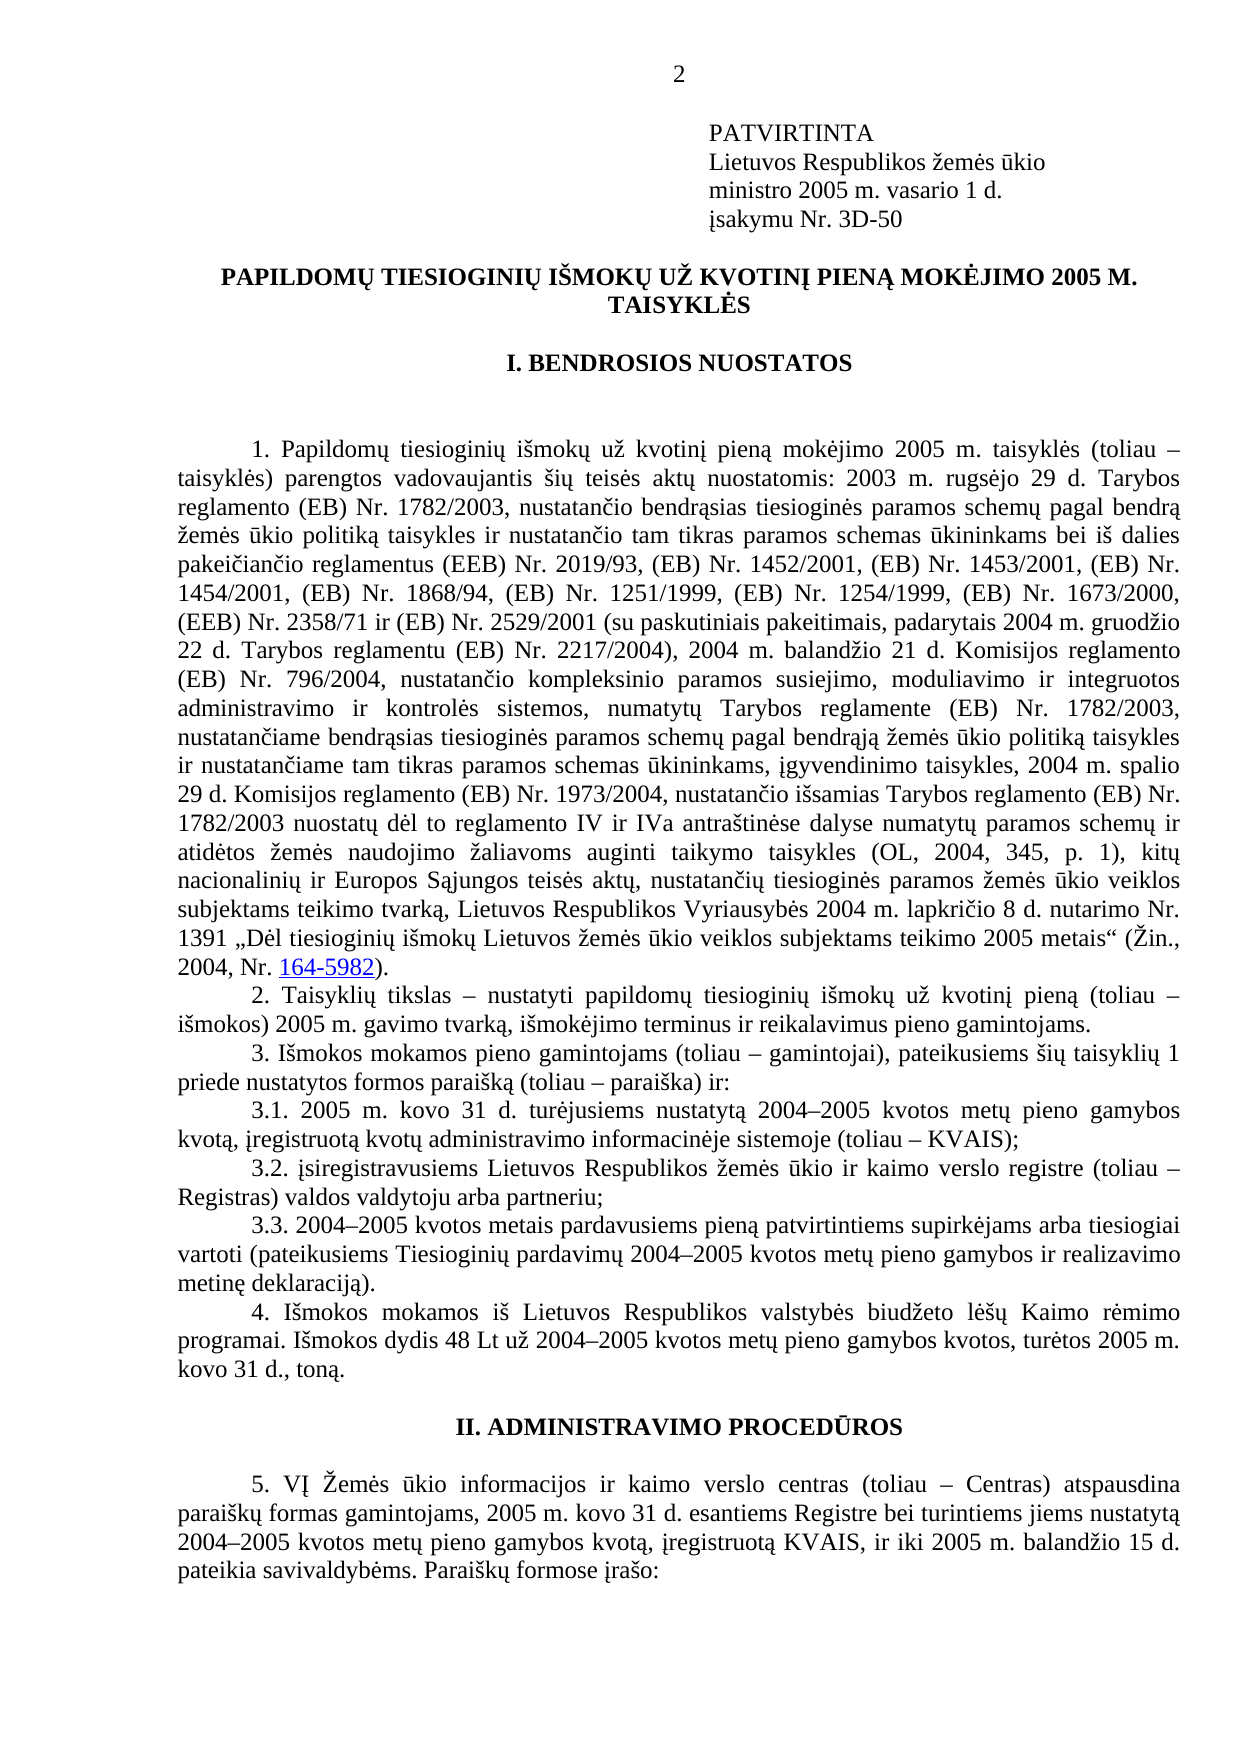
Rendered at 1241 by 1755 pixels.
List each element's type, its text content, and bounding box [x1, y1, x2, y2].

text 2. Taisyklių tikslas – nustatyti papildomų tiesioginių išmokų už kvotinį pieną (toliau – išmokos) 2005 m. gavimo tvarką, išmokėjimo terminus ir reikalavimus pieno gamintojams. [177, 981, 1181, 1038]
text II. ADMINISTRAVIMO PROCEDŪROS [177, 1412, 1181, 1441]
text 3.1. 2005 m. kovo 31 d. turėjusiems nustatytą 2004–2005 kvotos metų pieno gamybos kvotą, įregistruotą kvotų administravimo informacinėje sistemoje (toliau – KVAIS); [177, 1096, 1181, 1153]
text ministro 2005 m. vasario 1 d. [177, 176, 1181, 204]
text 3.3. 2004–2005 kvotos metais pardavusiems pieną patvirtintiems supirkėjams arba tiesiogiai vartoti (pateikusiems Tiesioginių pardavimų 2004–2005 kvotos metų pieno gamybos ir realizavimo metinę deklaraciją). [177, 1211, 1181, 1297]
text PATVIRTINTA [709, 118, 1181, 147]
text 1. Papildomų tiesioginių išmokų už kvotinį pieną mokėjimo 2005 m. taisyklės (toliau – taisyklės) parengtos vadovaujantis šių teisės aktų nuostatomis: 2003 m. rugsėjo 29 d. Tarybos reglamento (EB) Nr. 1782/2003, nustatančio bendrąsias tiesioginės paramos schemų pagal bendrą žemės ūkio politiką taisykles ir nustatančio tam tikras paramos schemas ūkininkams bei iš dalies pakeičiančio reglamentus (EEB) Nr. 2019/93, (EB) Nr. 1452/2001, (EB) Nr. 1453/2001, (EB) Nr. 1454/2001, (EB) Nr. 1868/94, (EB) Nr. 1251/1999, (EB) Nr. 1254/1999, (EB) Nr. 1673/2000, (EEB) Nr. 2358/71 ir (EB) Nr. 2529/2001 (su paskutiniais pakeitimais, padarytais 2004 m. gruodžio 22 d. Tarybos reglamentu (EB) Nr. 2217/2004), 2004 m. balandžio 21 d. Komisijos reglamento (EB) Nr. 796/2004, nustatančio kompleksinio paramos susiejimo, moduliavimo ir integruotos administravimo ir kontrolės sistemos, numatytų Tarybos reglamente (EB) Nr. 1782/2003, nustatančiame bendrąsias tiesioginės paramos schemų pagal bendrąją žemės ūkio politiką taisykles ir nustatančiame tam tikras paramos schemas ūkininkams, įgyvendinimo taisykles, 2004 m. spalio 29 d. Komisijos reglamento (EB) Nr. 1973/2004, nustatančio išsamias Tarybos reglamento (EB) Nr. 1782/2003 nuostatų dėl to reglamento IV ir IVa antraštinėse dalyse numatytų paramos schemų ir atidėtos žemės naudojimo žaliavoms auginti taikymo taisykles (OL, 2004, 345, p. 1), kitų nacionalinių ir Europos Sąjungos teisės aktų, nustatančių tiesioginės paramos žemės ūkio veiklos subjektams teikimo tvarką, Lietuvos Respublikos Vyriausybės 2004 m. lapkričio 8 d. nutarimo Nr. 1391 „Dėl tiesioginių išmokų Lietuvos žemės ūkio veiklos subjektams teikimo 2005 metais“ (Žin., 2004, Nr. 164-5982). [177, 434, 1181, 981]
text PAPILDOMŲ TIESIOGINIŲ IŠMOKŲ UŽ KVOTINĮ PIENĄ MOKĖJIMO 2005 M. TAISYKLĖS [177, 262, 1181, 319]
text 5. VĮ Žemės ūkio informacijos ir kaimo verslo centras (toliau – Centras) atspausdina paraiškų formas gamintojams, 2005 m. kovo 31 d. esantiems Registre bei turintiems jiems nustatytą 2004–2005 kvotos metų pieno gamybos kvotą, įregistruotą KVAIS, ir iki 2005 m. balandžio 15 d. pateikia savivaldybėms. Paraiškų formose įrašo: [177, 1469, 1181, 1584]
text 3. Išmokos mokamos pieno gamintojams (toliau – gamintojai), pateikusiems šių taisyklių 1 priede nustatytos formos paraišką (toliau – paraiška) ir: [177, 1038, 1181, 1096]
text 3.2. įsiregistravusiems Lietuvos Respublikos žemės ūkio ir kaimo verslo registre (toliau – Registras) valdos valdytoju arba partneriu; [177, 1153, 1181, 1211]
text įsakymu Nr. 3D-50 [177, 204, 1181, 233]
text 4. Išmokos mokamos iš Lietuvos Respublikos valstybės biudžeto lėšų Kaimo rėmimo programai. Išmokos dydis 48 Lt už 2004–2005 kvotos metų pieno gamybos kvotos, turėtos 2005 m. kovo 31 d., toną. [177, 1297, 1181, 1383]
text I. BENDROSIOS NUOSTATOS [177, 348, 1181, 377]
text Lietuvos Respublikos žemės ūkio [177, 147, 1181, 176]
